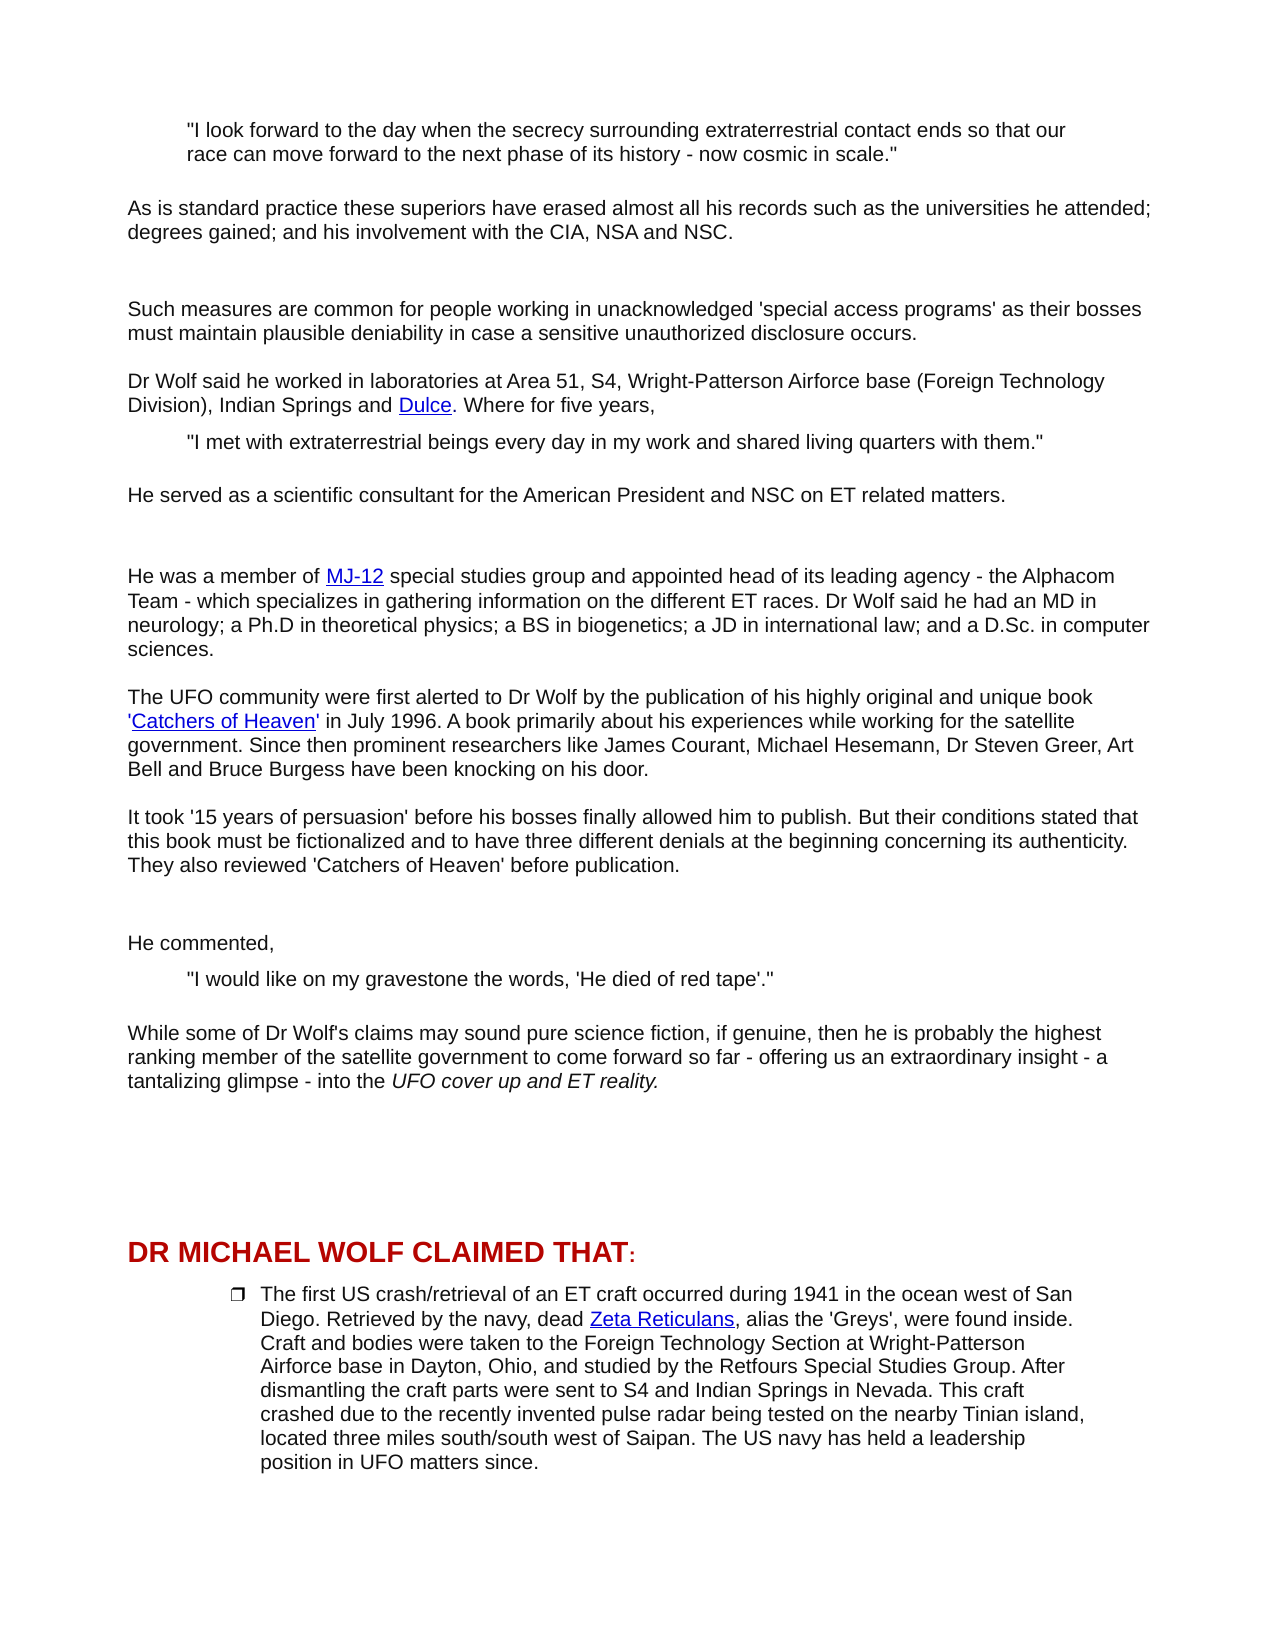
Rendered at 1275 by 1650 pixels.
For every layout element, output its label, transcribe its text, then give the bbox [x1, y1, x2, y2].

text As is standard practice these superiors have erased almost all his records such as the universities he attended; degrees gained; and his involvement with the CIA, NSA and NSC. [127, 196, 1154, 243]
text While some of Dr Wolf's claims may sound pure science fiction, if genuine, then he is probably the highest ranking member of the satellite government to come forward so far - offering us an extraordinary insight - a tantalizing glimpse - into the UFO cover up and ET reality. [127, 1021, 1154, 1116]
text He commented, [127, 931, 1154, 954]
text He served as a scientific consultant for the American President and NSC on ET related matters. [127, 483, 1154, 507]
text "I look forward to the day when the secrecy surrounding extraterrestrial contact ends so that our race can move forward to the next phase of its history - now cosmic in scale." [187, 118, 1095, 166]
text Such measures are common for people working in unacknowledged 'special access programs' as their bosses must maintain plausible deniability in case a sensitive unauthorized disclosure occurs. Dr Wolf said he worked in laboratories at Area 51, S4, Wright-Patterson Airforce base (Foreign Technology Division), Indian Springs and Dulce. Where for five years, [127, 297, 1154, 417]
list The first US crash/retrieval of an ET craft occurred during 1941 in the ocean west of San Diego. Retrieved by the navy, dead Zeta Reticulans, alias the 'Greys', were found inside. Craft and bodies were taken to the Foreign Technology Section at Wright-Patterson Airforce base in Dayton, Ohio, and studied by the Retfours Special Studies Group. After dismantling the craft parts were sent to S4 and Indian Springs in Nevada. This craft crashed due to the recently invented pulse radar being tested on the nearby Tinian island, located three miles south/south west of Saipan. The US navy has held a leadership position in UFO matters since. [231, 1281, 1095, 1474]
text "I would like on my gravestone the words, 'He died of red tape'." [187, 967, 1095, 991]
text DR MICHAEL WOLF CLAIMED THAT: [127, 1211, 1154, 1269]
text "I met with extraterrestrial beings every day in my work and shared living quarters with them." [187, 429, 1095, 453]
text He was a member of MJ-12 special studies group and appointed head of its leading agency - the Alphacom Team - which specializes in gathering information on the different ET races. Dr Wolf said he had an MD in neurology; a Ph.D in theoretical physics; a BS in biogenetics; a JD in international law; and a D.Sc. in computer sciences. The UFO community were first alerted to Dr Wolf by the publication of his highly original and unique book 'Catchers of Heaven' in July 1996. A book primarily about his experiences while working for the satellite government. Since then prominent researchers like James Courant, Michael Hesemann, Dr Steven Greer, Art Bell and Bruce Burgess have been knocking on his door. It took '15 years of persuasion' before his bosses finally allowed him to publish. But their conditions stated that this book must be fictionalized and to have three different denials at the beginning concerning its authenticity. They also reviewed 'Catchers of Heaven' before publication. [127, 561, 1154, 877]
